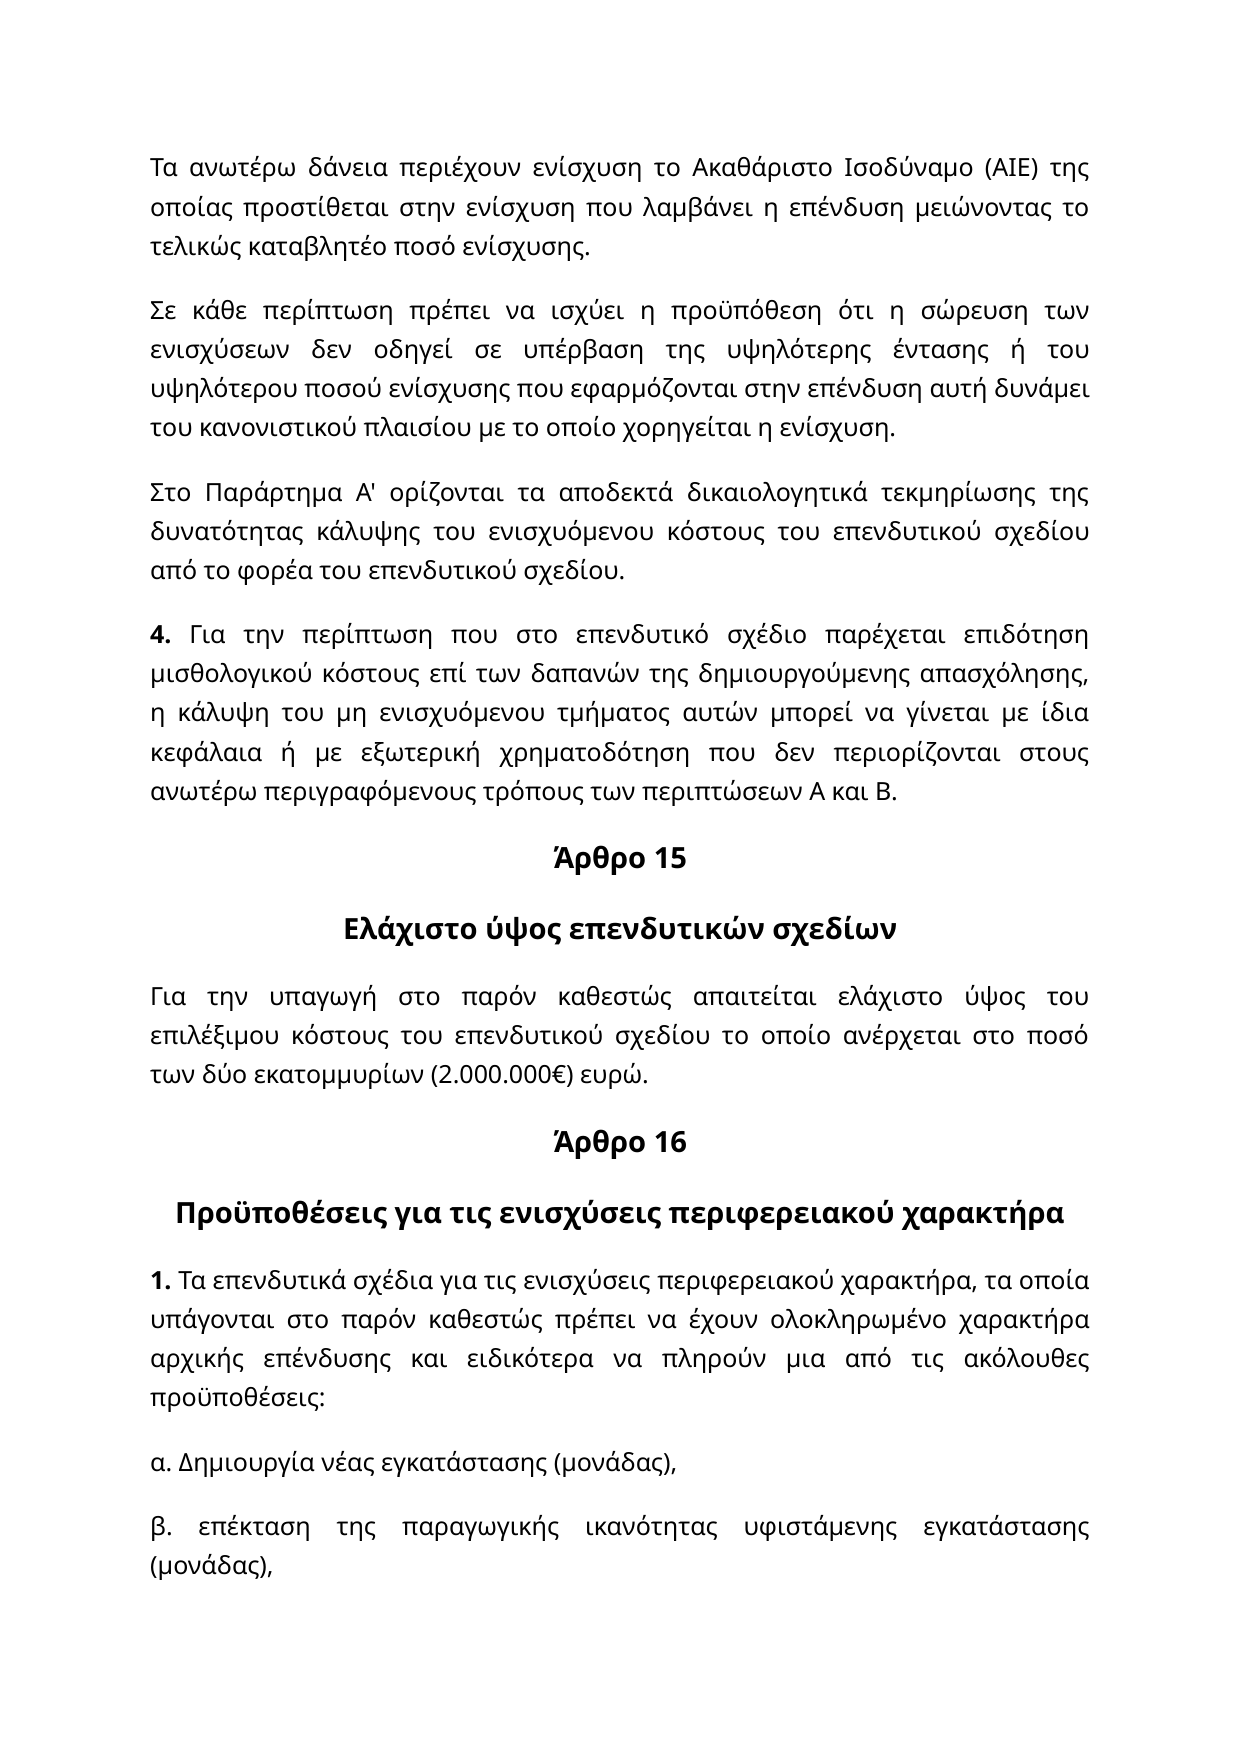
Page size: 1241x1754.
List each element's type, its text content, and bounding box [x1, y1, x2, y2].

text Σε κάθε περίπτωση πρέπει να ισχύει η προϋπόθεση ότι η σώρευση των ενισχύσεων δεν οδηγεί σε υπέρβαση της υψηλότερης έντασης ή του υψηλότερου ποσού ενίσχυσης που εφαρμόζονται στην επένδυση αυτή δυνάμει του κανονιστικού πλαισίου με το οποίο χορηγείται η ενίσχυση. [150, 292, 1090, 444]
text Στο Παράρτημα Α' ορίζονται τα αποδεκτά δικαιολογητικά τεκμηρίωσης της δυνατότητας κάλυψης του ενισχυόμενου κόστους του επενδυτικού σχεδίου από το φορέα του επενδυτικού σχεδίου. [150, 474, 1090, 587]
subtitle Άρθρο 15 [150, 837, 1090, 877]
subtitle Άρθρο 16 [150, 1121, 1090, 1161]
subtitle Ελάχιστο ύψος επενδυτικών σχεδίων [150, 908, 1090, 948]
subtitle Προϋποθέσεις για τις ενισχύσεις περιφερειακού χαρακτήρα [150, 1192, 1090, 1232]
text Για την υπαγωγή στο παρόν καθεστώς απαιτείται ελάχιστο ύψος του επιλέξιμου κόστους του επενδυτικού σχεδίου το οποίο ανέρχεται στο ποσό των δύο εκατομμυρίων (2.000.000€) ευρώ. [150, 979, 1090, 1091]
text Τα ανωτέρω δάνεια περιέχουν ενίσχυση το Ακαθάριστο Ισοδύναμο (ΑΙΕ) της οποίας προστίθεται στην ενίσχυση που λαμβάνει η επένδυση μειώνοντας το τελικώς καταβλητέο ποσό ενίσχυσης. [150, 150, 1090, 262]
text β. επέκταση της παραγωγικής ικανότητας υφιστάμενης εγκατάστασης (μονάδας), [150, 1508, 1090, 1582]
text 4. Για την περίπτωση που στο επενδυτικό σχέδιο παρέχεται επιδότηση μισθολογικού κόστους επί των δαπανών της δημιουργούμενης απασχόλησης, η κάλυψη του μη ενισχυόμενου τμήματος αυτών μπορεί να γίνεται με ίδια κεφάλαια ή με εξωτερική χρηματοδότηση που δεν περιορίζονται στους ανωτέρω περιγραφόμενους τρόπους των περιπτώσεων Α και Β. [150, 617, 1090, 807]
text 1. Τα επενδυτικά σχέδια για τις ενισχύσεις περιφερειακού χαρακτήρα, τα οποία υπάγονται στο παρόν καθεστώς πρέπει να έχουν ολοκληρωμένο χαρακτήρα αρχικής επένδυσης και ειδικότερα να πληρούν μια από τις ακόλουθες προϋποθέσεις: [150, 1262, 1090, 1414]
text α. Δημιουργία νέας εγκατάστασης (μονάδας), [150, 1444, 1090, 1478]
